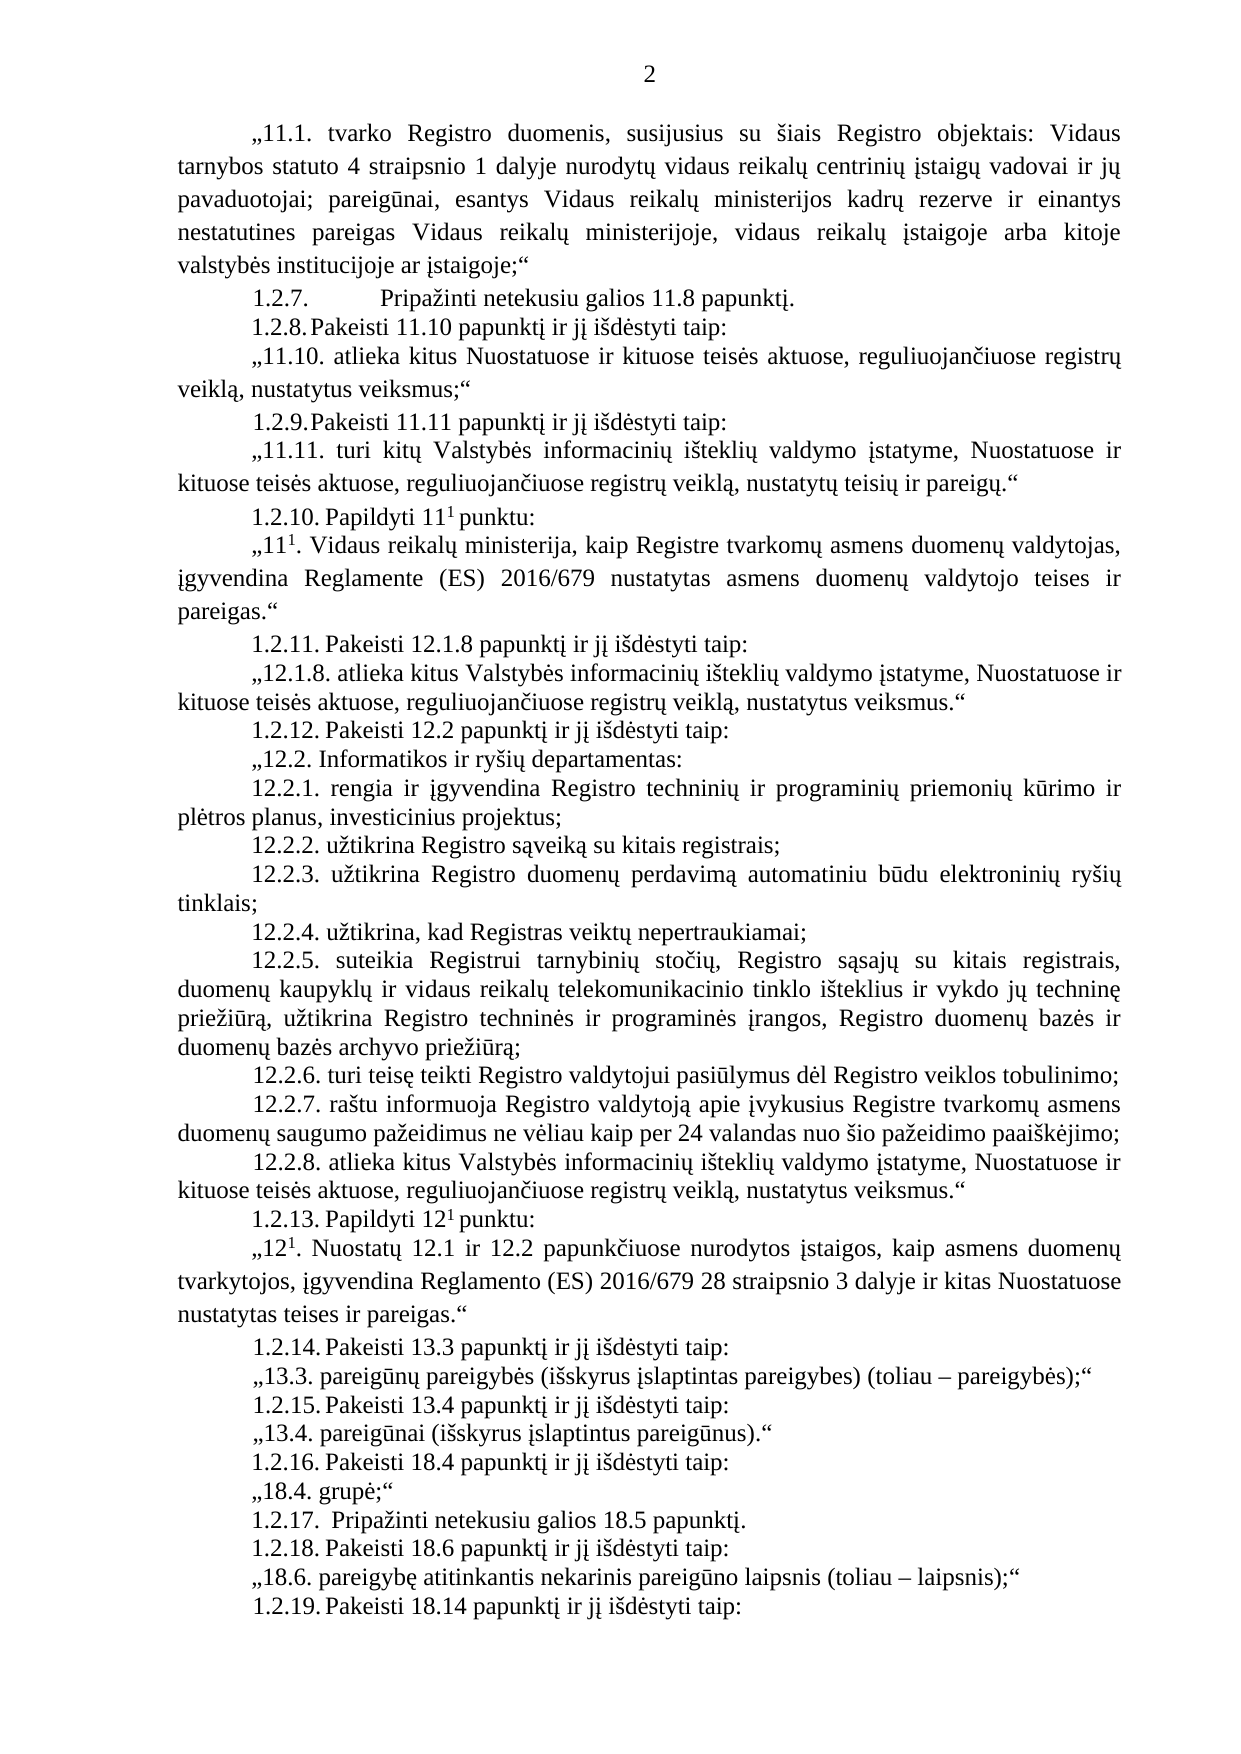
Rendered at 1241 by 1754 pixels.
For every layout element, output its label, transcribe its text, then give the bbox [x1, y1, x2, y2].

text „12.1.8. atlieka kitus Valstybės informacinių išteklių valdymo įstatyme, Nuostatuose ir kituose teisės aktuose, reguliuojančiuose registrų veiklą, nustatytus veiksmus.“ [177, 658, 1122, 716]
text „13.4. pareigūnai (išskyrus įslaptintus pareigūnus).“ [177, 1418, 1122, 1447]
text 1.2.10. Papildyti 111 punktu: [177, 502, 1122, 530]
text 12.2.5. suteikia Registrui tarnybinių stočių, Registro sąsajų su kitais registrais, duomenų kaupyklų ir vidaus reikalų telekomunikacinio tinklo išteklius ir vykdo jų techninę priežiūrą, užtikrina Registro techninės ir programinės įrangos, Registro duomenų bazės ir duomenų bazės archyvo priežiūrą; [177, 946, 1122, 1061]
text „13.3. pareigūnų pareigybės (išskyrus įslaptintas pareigybes) (toliau – pareigybės);“ [177, 1361, 1122, 1390]
text „18.4. grupė;“ [177, 1476, 1122, 1505]
text 12.2.4. užtikrina, kad Registras veiktų nepertraukiamai; [177, 917, 1122, 946]
text „12.2. Informatikos ir ryšių departamentas: [177, 744, 1122, 773]
text 1.2.14. Pakeisti 13.3 papunktį ir jį išdėstyti taip: [252, 1332, 1122, 1361]
text 12.2.8. atlieka kitus Valstybės informacinių išteklių valdymo įstatyme, Nuostatuose ir kituose teisės aktuose, reguliuojančiuose registrų veiklą, nustatytus veiksmus.“ [177, 1147, 1122, 1204]
text 1.2.8. Pakeisti 11.10 papunktį ir jį išdėstyti taip: [177, 312, 1122, 341]
text 12.2.2. užtikrina Registro sąveiką su kitais registrais; [177, 831, 1122, 859]
text „11.11. turi kitų Valstybės informacinių išteklių valdymo įstatyme, Nuostatuose ir kituose teisės aktuose, reguliuojančiuose registrų veiklą, nustatytų teisių ir pareigų.“ [177, 436, 1122, 497]
text 1.2.13. Papildyti 121 punktu: [177, 1204, 1122, 1233]
text „18.6. pareigybę atitinkantis nekarinis pareigūno laipsnis (toliau – laipsnis);“ [177, 1562, 1122, 1591]
text 1.2.19. Pakeisti 18.14 papunktį ir jį išdėstyti taip: [252, 1591, 1122, 1620]
text „111. Vidaus reikalų ministerija, kaip Registre tvarkomų asmens duomenų valdytojas, įgyvendina Reglamente (ES) 2016/679 nustatytas asmens duomenų valdytojo teises ir pareigas.“ [177, 530, 1122, 625]
text 1.2.18. Pakeisti 18.6 papunktį ir jį išdėstyti taip: [177, 1533, 1122, 1562]
text 12.2.1. rengia ir įgyvendina Registro techninių ir programinių priemonių kūrimo ir plėtros planus, investicinius projektus; [177, 773, 1122, 831]
text 1.2.11. Pakeisti 12.1.8 papunktį ir jį išdėstyti taip: [177, 629, 1122, 658]
text 12.2.7. raštu informuoja Registro valdytoją apie įvykusius Registre tvarkomų asmens duomenų saugumo pažeidimus ne vėliau kaip per 24 valandas nuo šio pažeidimo paaiškėjimo; [177, 1089, 1122, 1147]
text 1.2.17. Pripažinti netekusiu galios 18.5 papunktį. [177, 1505, 1122, 1533]
text 1.2.9. Pakeisti 11.11 papunktį ir jį išdėstyti taip: [252, 407, 1122, 436]
text „121. Nuostatų 12.1 ir 12.2 papunkčiuose nurodytos įstaigos, kaip asmens duomenų tvarkytojos, įgyvendina Reglamento (ES) 2016/679 28 straipsnio 3 dalyje ir kitas Nuostatuose nustatytas teises ir pareigas.“ [177, 1233, 1122, 1328]
text „11.1. tvarko Registro duomenis, susijusius su šiais Registro objektais: Vidaus tarnybos statuto 4 straipsnio 1 dalyje nurodytų vidaus reikalų centrinių įstaigų vadovai ir jų pavaduotojai; pareigūnai, esantys Vidaus reikalų ministerijos kadrų rezerve ir einantys nestatutines pareigas Vidaus reikalų ministerijoje, vidaus reikalų įstaigoje arba kitoje valstybės institucijoje ar įstaigoje;“ [177, 118, 1122, 279]
text 1.2.15. Pakeisti 13.4 papunktį ir jį išdėstyti taip: [252, 1390, 1122, 1418]
text 1.2.7. Pripažinti netekusiu galios 11.8 papunktį. [252, 283, 1122, 312]
text „11.10. atlieka kitus Nuostatuose ir kituose teisės aktuose, reguliuojančiuose registrų veiklą, nustatytus veiksmus;“ [177, 341, 1122, 402]
text 12.2.6. turi teisę teikti Registro valdytojui pasiūlymus dėl Registro veiklos tobulinimo; [177, 1061, 1122, 1089]
text 1.2.16. Pakeisti 18.4 papunktį ir jį išdėstyti taip: [177, 1447, 1122, 1476]
text 12.2.3. užtikrina Registro duomenų perdavimą automatiniu būdu elektroninių ryšių tinklais; [177, 859, 1122, 917]
text 1.2.12. Pakeisti 12.2 papunktį ir jį išdėstyti taip: [177, 716, 1122, 744]
